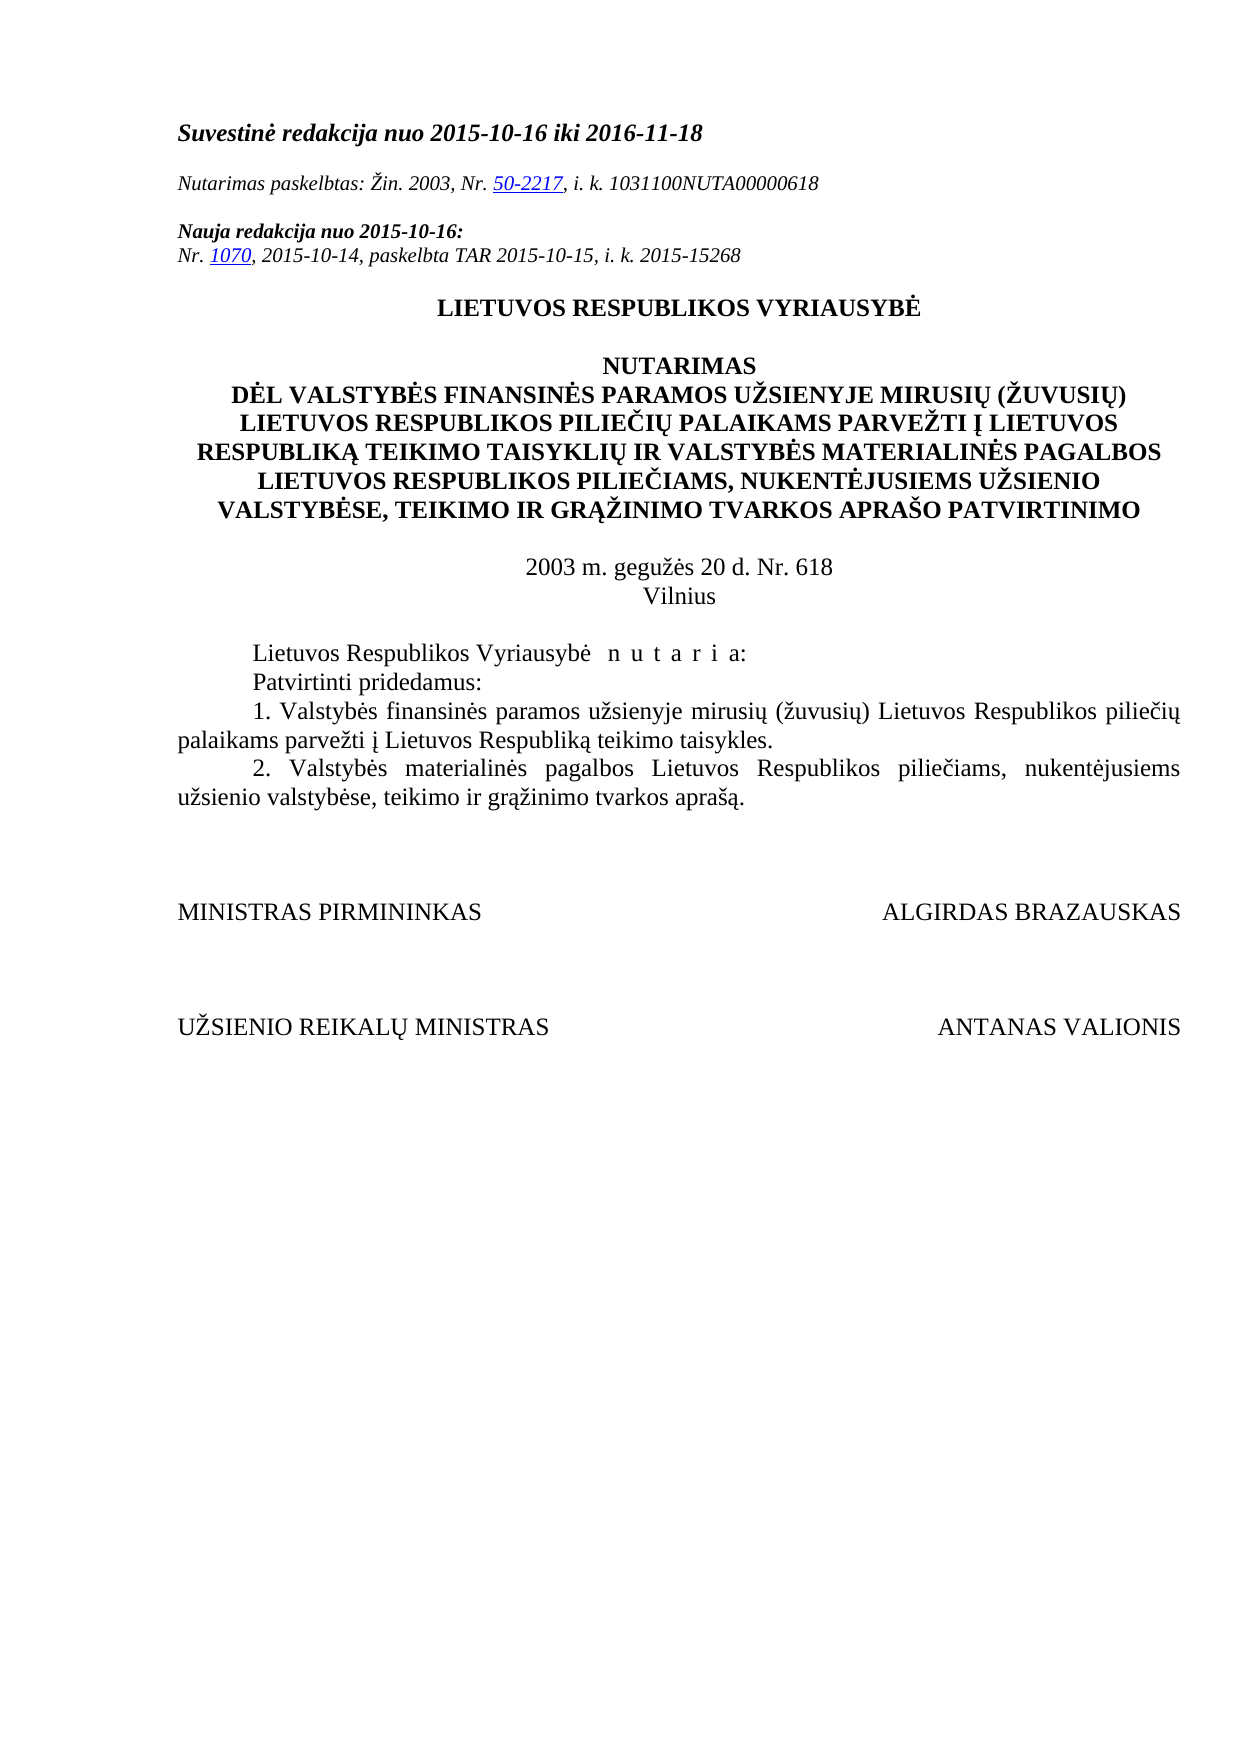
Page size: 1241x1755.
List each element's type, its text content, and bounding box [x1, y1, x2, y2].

text Vilnius [177, 581, 1181, 610]
text 2003 m. gegužės 20 d. Nr. 618 [177, 552, 1181, 581]
text DĖL VALSTYBĖS FINANSINĖS PARAMOS UŽSIENYJE MIRUSIŲ (ŽUVUSIŲ) LIETUVOS RESPUBLIKOS PILIEČIŲ PALAIKAMS PARVEŽTI Į LIETUVOS RESPUBLIKĄ TEIKIMO TAISYKLIŲ IR VALSTYBĖS MATERIALINĖS PAGALBOS LIETUVOS RESPUBLIKOS PILIEČIAMS, NUKENTĖJUSIEMS UŽSIENIO VALSTYBĖSE, TEIKIMO IR GRĄŽINIMO TVARKOS APRAŠO PATVIRTINIMO [177, 380, 1181, 523]
text Nauja redakcija nuo 2015-10-16: [177, 219, 1181, 243]
text LIETUVOS RESPUBLIKOS VYRIAUSYBĖ [177, 293, 1181, 322]
text Nr. 1070, 2015-10-14, paskelbta TAR 2015-10-15, i. k. 2015-15268 [177, 243, 1181, 267]
text Suvestinė redakcija nuo 2015-10-16 iki 2016-11-18 [177, 118, 1181, 147]
text NUTARIMAS [177, 351, 1181, 380]
text Lietuvos Respublikos Vyriausybė nutaria: [177, 638, 1181, 667]
text UŽSIENIO REIKALŲ MINISTRAS ANTANAS VALIONIS [177, 1012, 1181, 1041]
text 2. Valstybės materialinės pagalbos Lietuvos Respublikos piliečiams, nukentėjusiems užsienio valstybėse, teikimo ir grąžinimo tvarkos aprašą. [177, 753, 1181, 811]
text Nutarimas paskelbtas: Žin. 2003, Nr. 50-2217, i. k. 1031100NUTA00000618 [177, 171, 1181, 195]
text 1. Valstybės finansinės paramos užsienyje mirusių (žuvusių) Lietuvos Respublikos piliečių palaikams parvežti į Lietuvos Respubliką teikimo taisykles. [177, 696, 1181, 753]
text MINISTRAS PIRMININKAS ALGIRDAS BRAZAUSKAS [177, 897, 1181, 926]
text Patvirtinti pridedamus: [177, 667, 1181, 696]
